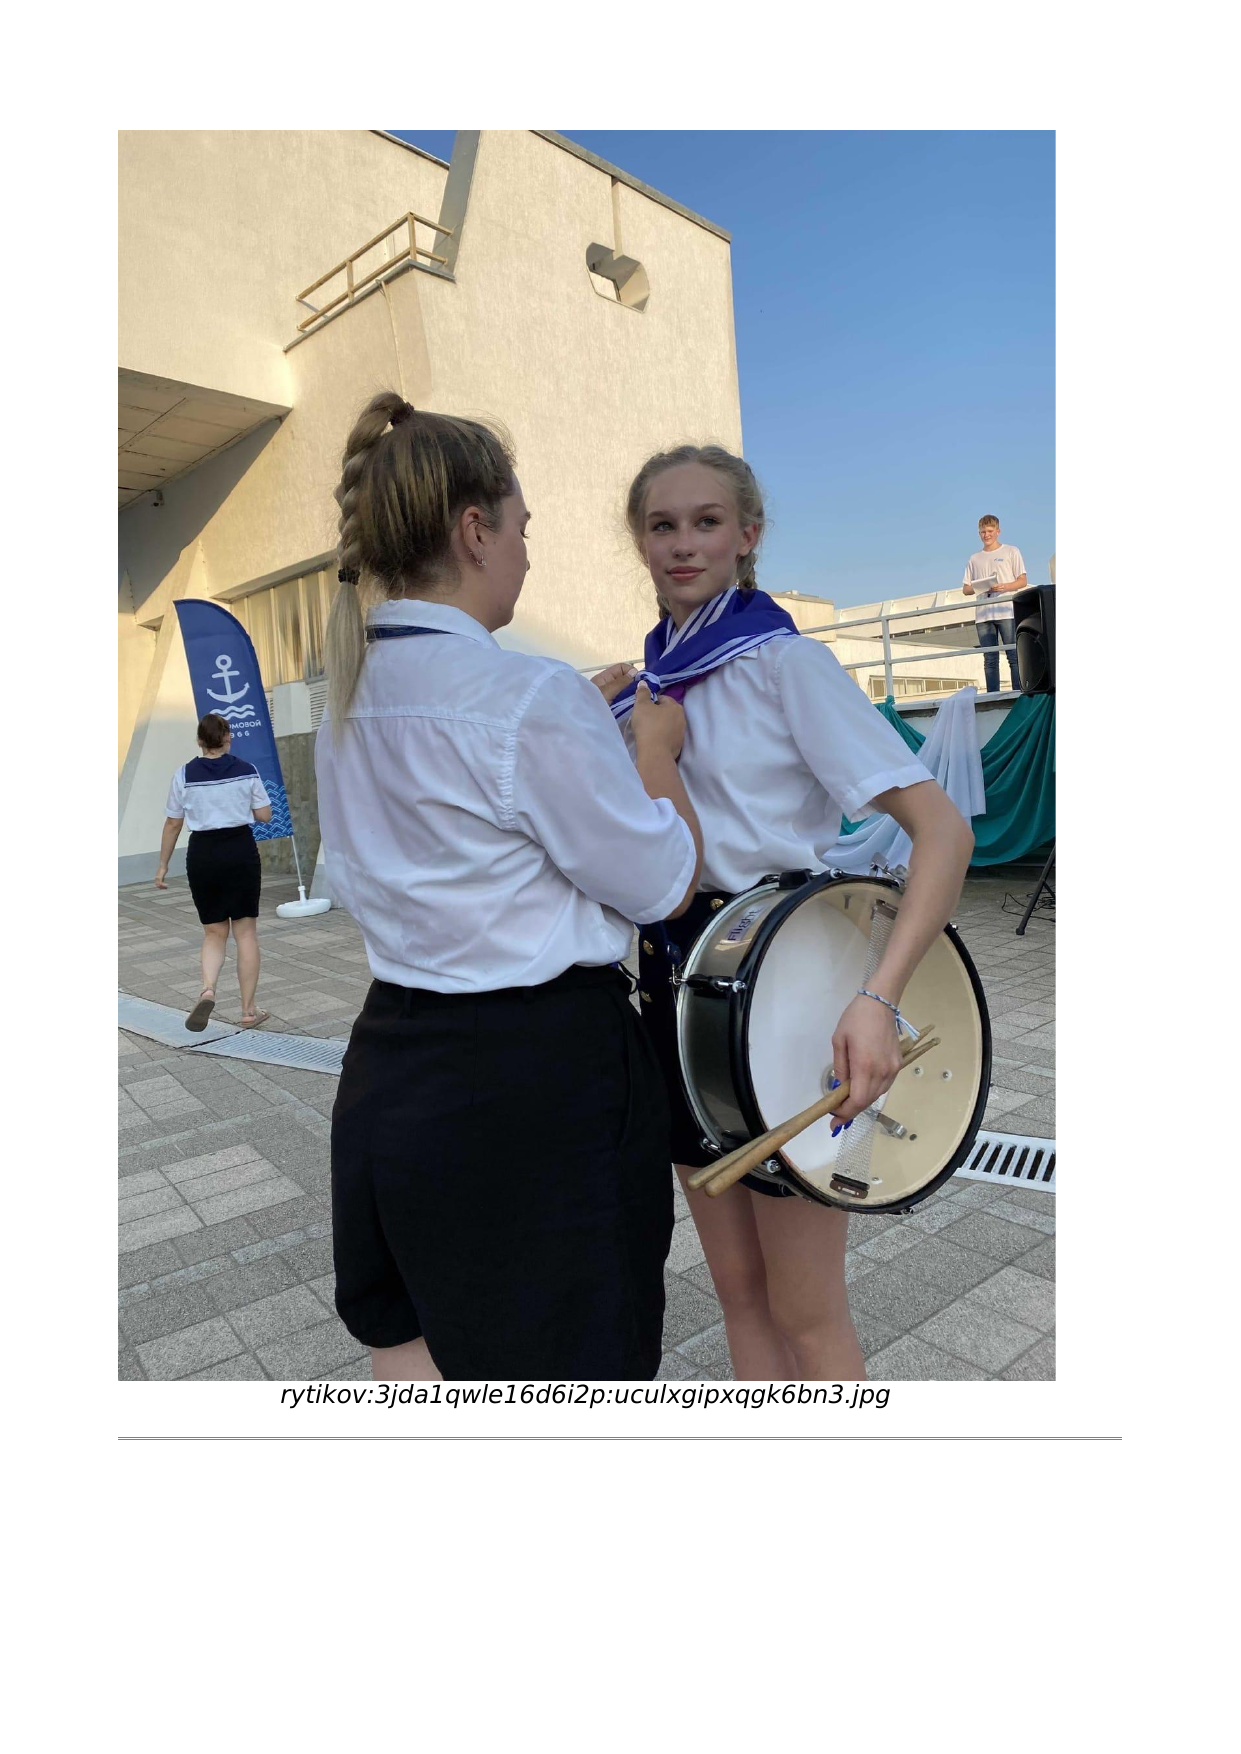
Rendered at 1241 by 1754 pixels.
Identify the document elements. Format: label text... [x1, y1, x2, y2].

text rytikov:3jda1qwle16d6i2p:uculxgipxqgk6bn3.jpg [118, 1381, 1056, 1410]
picture [118, 130, 1056, 1381]
